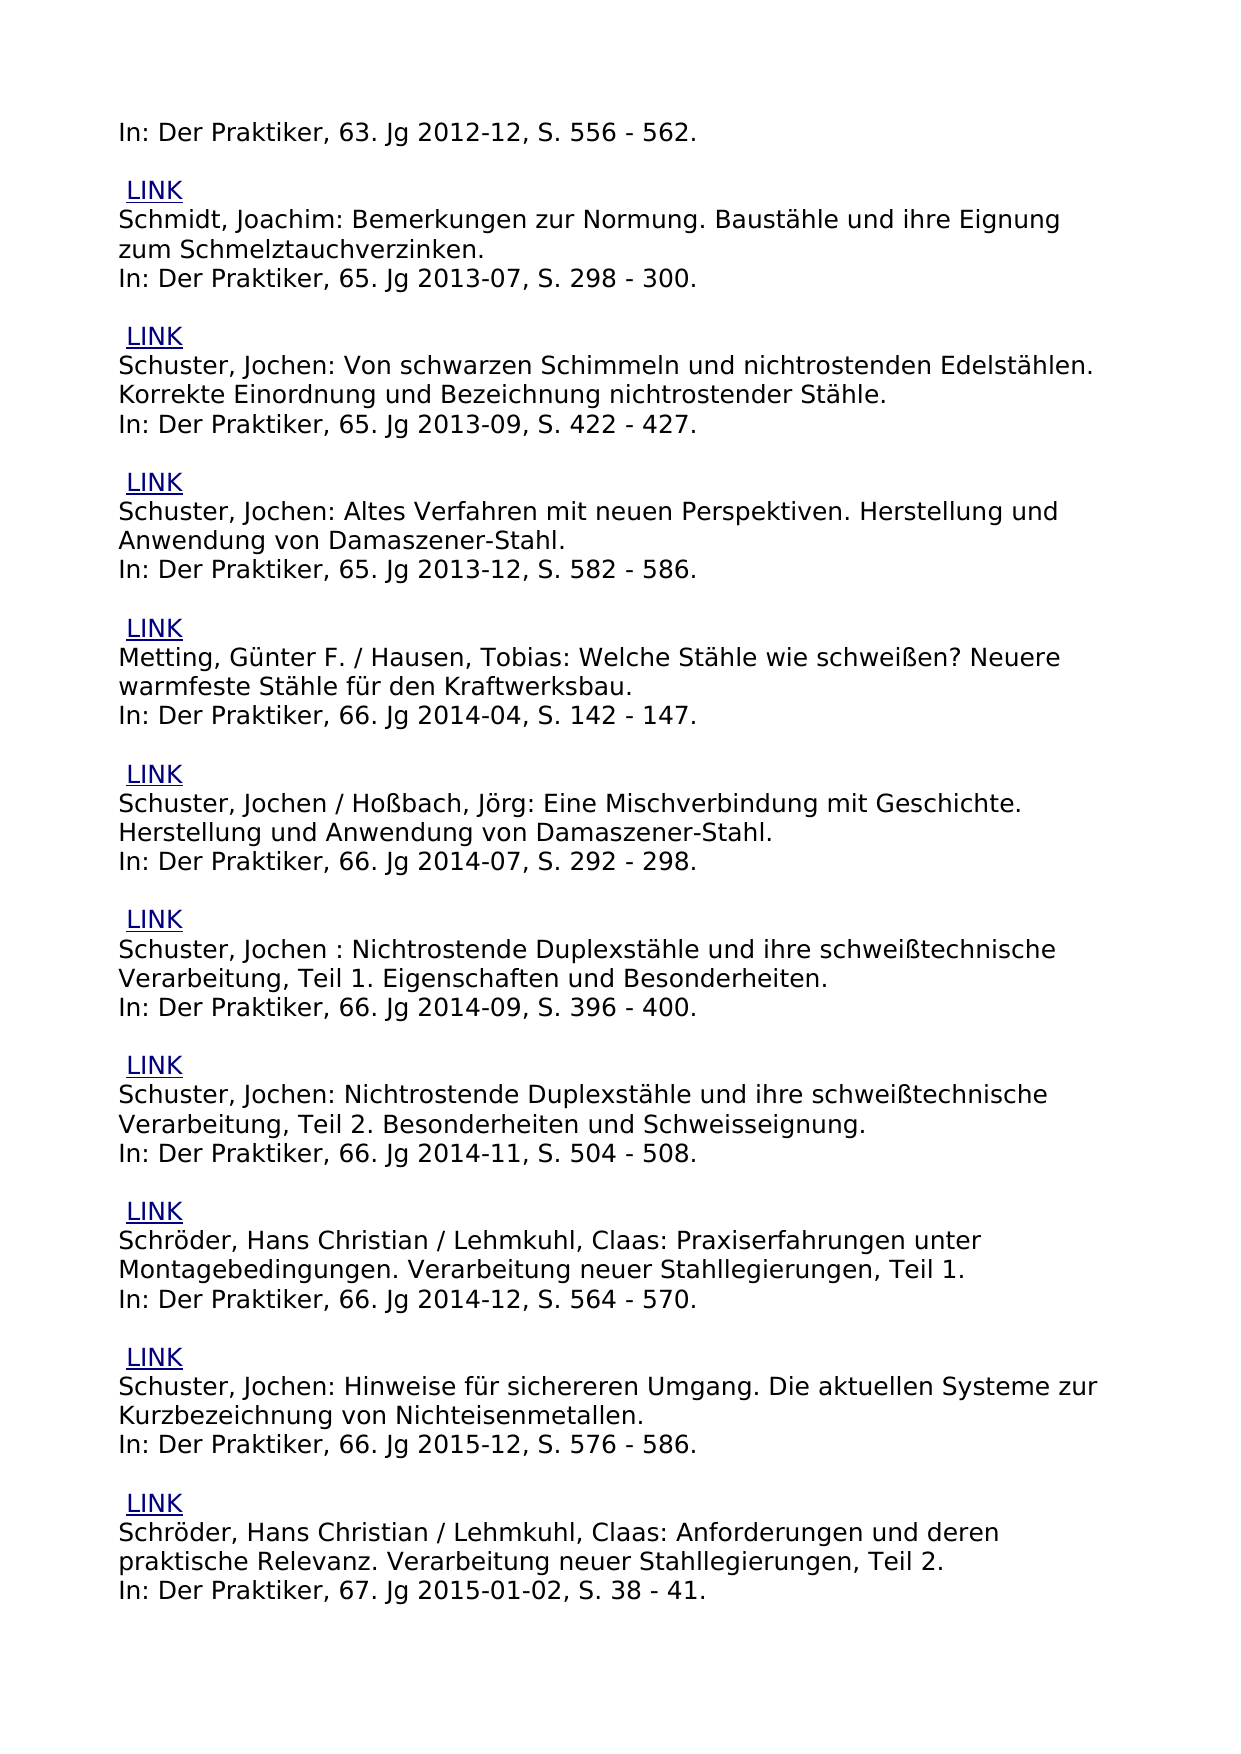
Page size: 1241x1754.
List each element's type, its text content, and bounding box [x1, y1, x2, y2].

text In: Der Praktiker, 63. Jg 2012-12, S. 556 - 562. LINK Schmidt, Joachim: Bemerkungen zur Normung. Baustähle und ihre Eignung zum Schmelztauchverzinken. In: Der Praktiker, 65. Jg 2013-07, S. 298 - 300. LINK Schuster, Jochen: Von schwarzen Schimmeln und nichtrostenden Edelstählen. Korrekte Einordnung und Bezeichnung nichtrostender Stähle. In: Der Praktiker, 65. Jg 2013-09, S. 422 - 427. LINK Schuster, Jochen: Altes Verfahren mit neuen Perspektiven. Herstellung und Anwendung von Damaszener-Stahl. In: Der Praktiker, 65. Jg 2013-12, S. 582 - 586. LINK Metting, Günter F. / Hausen, Tobias: Welche Stähle wie schweißen? Neuere warmfeste Stähle für den Kraftwerksbau. In: Der Praktiker, 66. Jg 2014-04, S. 142 - 147. LINK Schuster, Jochen / Hoßbach, Jörg: Eine Mischverbindung mit Geschichte. Herstellung und Anwendung von Damaszener-Stahl. In: Der Praktiker, 66. Jg 2014-07, S. 292 - 298. LINK Schuster, Jochen : Nichtrostende Duplexstähle und ihre schweißtechnische Verarbeitung, Teil 1. Eigenschaften und Besonderheiten. In: Der Praktiker, 66. Jg 2014-09, S. 396 - 400. LINK Schuster, Jochen: Nichtrostende Duplexstähle und ihre schweißtechnische Verarbeitung, Teil 2. Besonderheiten und Schweisseignung. In: Der Praktiker, 66. Jg 2014-11, S. 504 - 508. LINK Schröder, Hans Christian / Lehmkuhl, Claas: Praxiserfahrungen unter Montagebedingungen. Verarbeitung neuer Stahllegierungen, Teil 1. In: Der Praktiker, 66. Jg 2014-12, S. 564 - 570. LINK Schuster, Jochen: Hinweise für sichereren Umgang. Die aktuellen Systeme zur Kurzbezeichnung von Nichteisenmetallen. In: Der Praktiker, 66. Jg 2015-12, S. 576 - 586. LINK Schröder, Hans Christian / Lehmkuhl, Claas: Anforderungen und deren praktische Relevanz. Verarbeitung neuer Stahllegierungen, Teil 2. In: Der Praktiker, 67. Jg 2015-01-02, S. 38 - 41. [118, 118, 1122, 1635]
